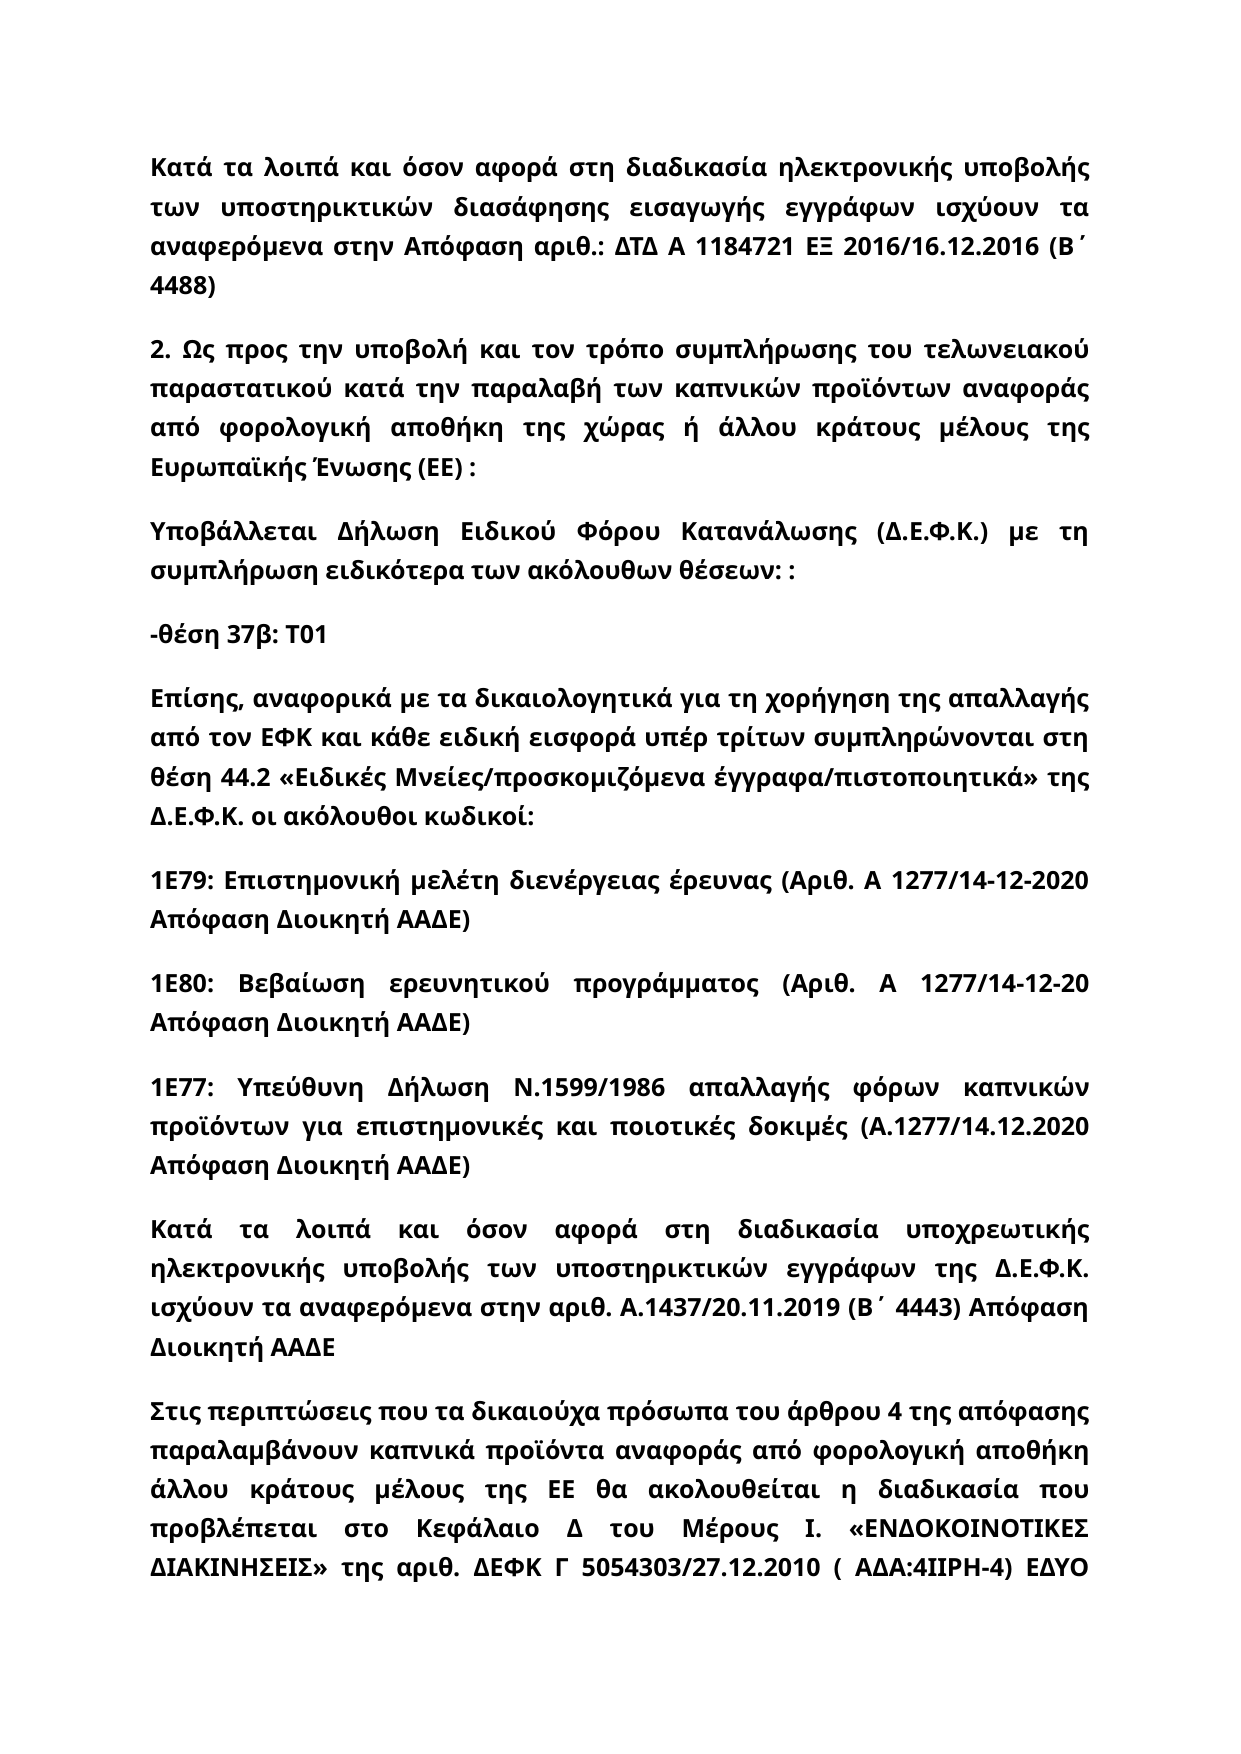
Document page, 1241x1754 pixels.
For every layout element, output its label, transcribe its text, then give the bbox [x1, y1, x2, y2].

text 1Ε77: Υπεύθυνη Δήλωση Ν.1599/1986 απαλλαγής φόρων καπνικών προϊόντων για επιστημονικές και ποιοτικές δοκιμές (Α.1277/14.12.2020 Απόφαση Διοικητή ΑΑΔΕ) [150, 1069, 1090, 1182]
text Κατά τα λοιπά και όσον αφορά στη διαδικασία υποχρεωτικής ηλεκτρονικής υποβολής των υποστηρικτικών εγγράφων της Δ.Ε.Φ.Κ. ισχύουν τα αναφερόμενα στην αριθ. A.1437/20.11.2019 (Β΄ 4443) Απόφαση Διοικητή ΑΑΔΕ [150, 1212, 1090, 1363]
text Κατά τα λοιπά και όσον αφορά στη διαδικασία ηλεκτρονικής υποβολής των υποστηρικτικών διασάφησης εισαγωγής εγγράφων ισχύουν τα αναφερόμενα στην Απόφαση αριθ.: ΔΤΔ Α 1184721 ΕΞ 2016/16.12.2016 (Β΄ 4488) [150, 150, 1090, 302]
text -θέση 37β: Τ01 [150, 617, 1090, 651]
text 1Ε80: Βεβαίωση ερευνητικού προγράμματος (Αριθ. Α 1277/14-12-20 Απόφαση Διοικητή ΑΑΔΕ) [150, 966, 1090, 1039]
text Υποβάλλεται Δήλωση Ειδικού Φόρου Κατανάλωσης (Δ.Ε.Φ.Κ.) με τη συμπλήρωση ειδικότερα των ακόλουθων θέσεων: : [150, 513, 1090, 587]
text 1Ε79: Επιστημονική μελέτη διενέργειας έρευνας (Αριθ. Α 1277/14-12-2020 Απόφαση Διοικητή ΑΑΔΕ) [150, 862, 1090, 936]
text Επίσης, αναφορικά με τα δικαιολογητικά για τη χορήγηση της απαλλαγής από τον ΕΦΚ και κάθε ειδική εισφορά υπέρ τρίτων συμπληρώνονται στη θέση 44.2 «Ειδικές Μνείες/προσκομιζόμενα έγγραφα/πιστοποιητικά» της Δ.Ε.Φ.Κ. οι ακόλουθοι κωδικοί: [150, 681, 1090, 832]
text 2. Ως προς την υποβολή και τον τρόπο συμπλήρωσης του τελωνειακού παραστατικού κατά την παραλαβή των καπνικών προϊόντων αναφοράς από φορολογική αποθήκη της χώρας ή άλλου κράτους μέλους της Ευρωπαϊκής Ένωσης (ΕΕ) : [150, 332, 1090, 483]
text Στις περιπτώσεις που τα δικαιούχα πρόσωπα του άρθρου 4 της απόφασης παραλαμβάνουν καπνικά προϊόντα αναφοράς από φορολογική αποθήκη άλλου κράτους μέλους της ΕΕ θα ακολουθείται η διαδικασία που προβλέπεται στο Κεφάλαιο Δ του Μέρους Ι. «ΕΝΔΟΚΟΙΝΟΤΙΚΕΣ ΔΙΑΚΙΝΗΣΕΙΣ» της αριθ. ΔΕΦΚ Γ 5054303/27.12.2010 ( ΑΔΑ:4IIPH-4) ΕΔΥΟ [150, 1393, 1090, 1584]
